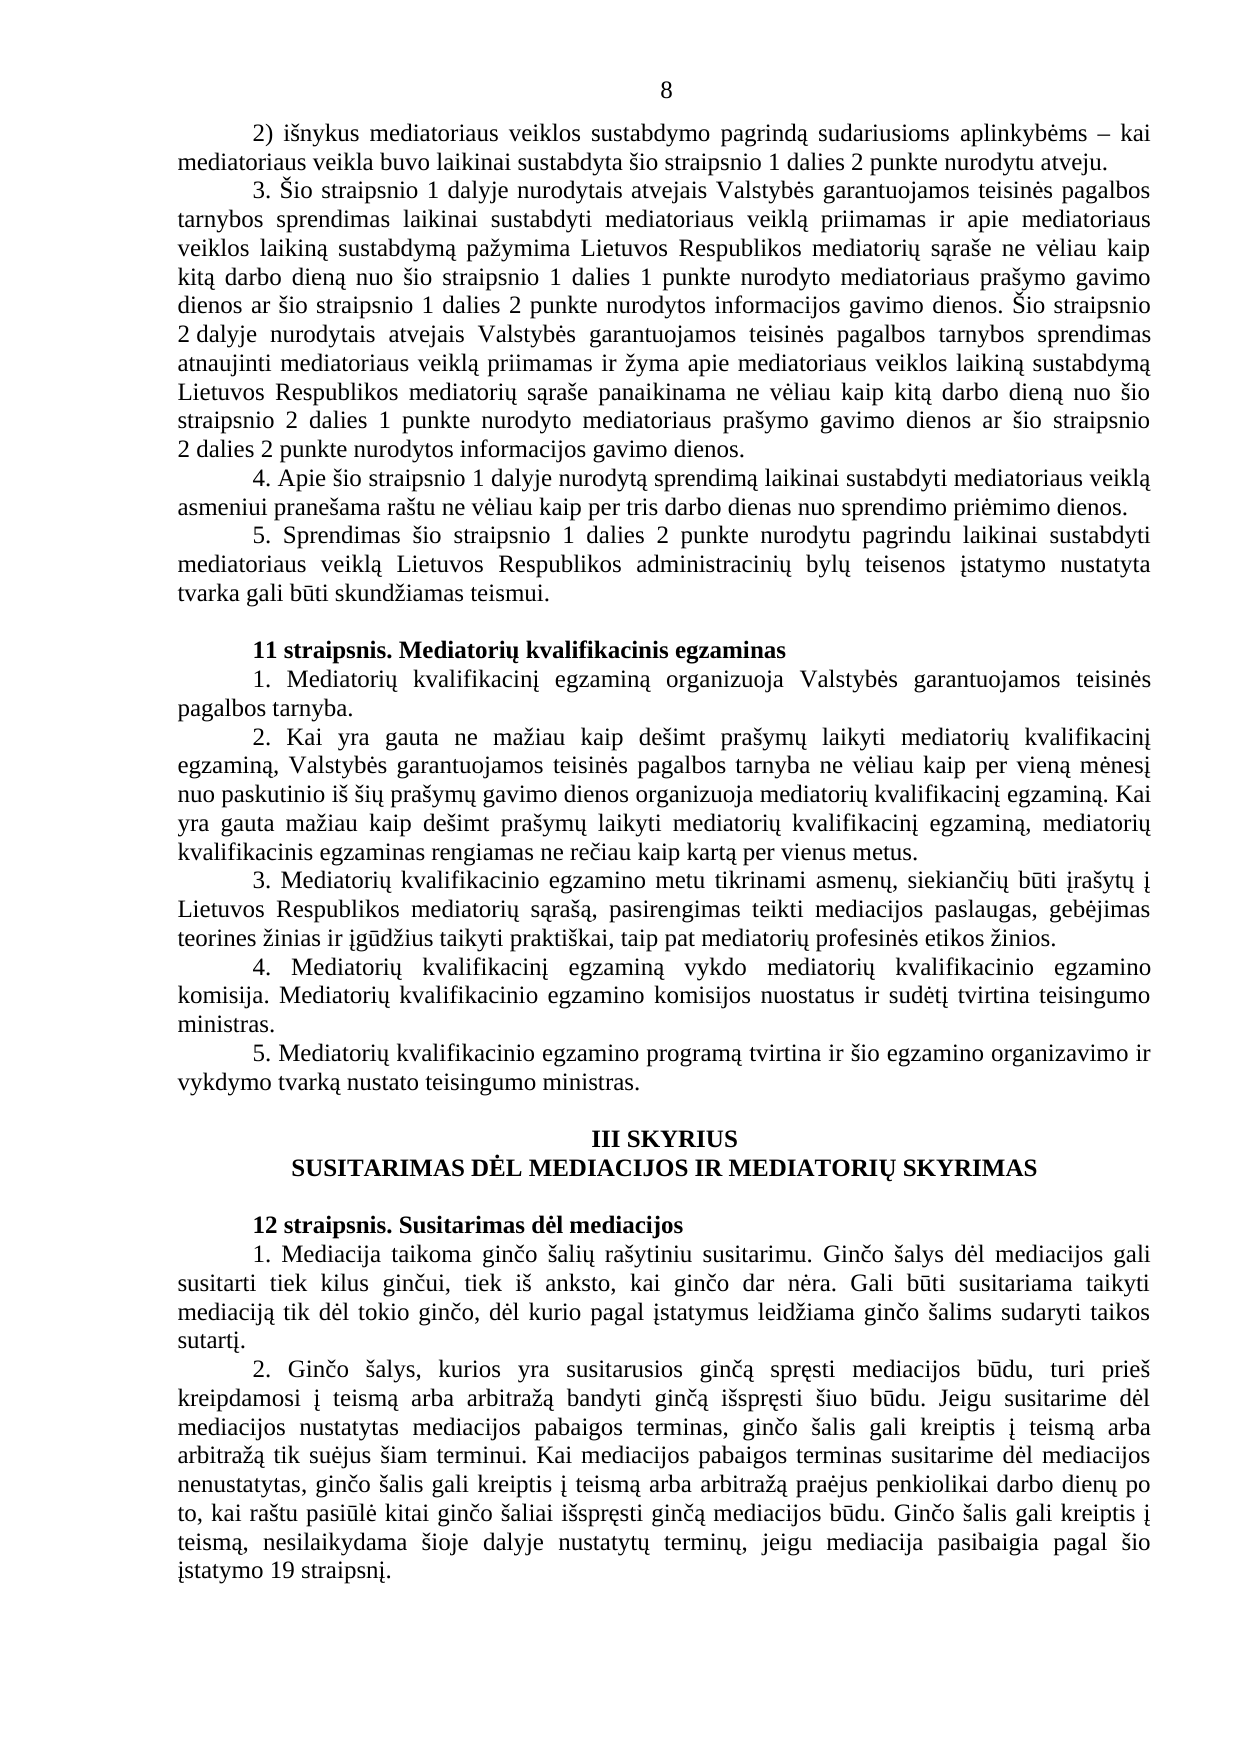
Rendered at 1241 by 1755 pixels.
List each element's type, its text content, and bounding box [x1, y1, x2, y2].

text 11 straipsnis. Mediatorių kvalifikacinis egzaminas [177, 636, 1152, 664]
text 5. Mediatorių kvalifikacinio egzamino programą tvirtina ir šio egzamino organizavimo ir vykdymo tvarką nustato teisingumo ministras. [177, 1038, 1152, 1096]
text 12 straipsnis. Susitarimas dėl mediacijos [177, 1211, 1152, 1239]
text SUSITARIMAS DĖL MEDIACIJOS IR MEDIATORIŲ SKYRIMAS [177, 1153, 1152, 1182]
text 2. Kai yra gauta ne mažiau kaip dešimt prašymų laikyti mediatorių kvalifikacinį egzaminą, Valstybės garantuojamos teisinės pagalbos tarnyba ne vėliau kaip per vieną mėnesį nuo paskutinio iš šių prašymų gavimo dienos organizuoja mediatorių kvalifikacinį egzaminą. Kai yra gauta mažiau kaip dešimt prašymų laikyti mediatorių kvalifikacinį egzaminą, mediatorių kvalifikacinis egzaminas rengiamas ne rečiau kaip kartą per vienus metus. [177, 722, 1152, 866]
text 5. Sprendimas šio straipsnio 1 dalies 2 punkte nurodytu pagrindu laikinai sustabdyti mediatoriaus veiklą Lietuvos Respublikos administracinių bylų teisenos įstatymo nustatyta tvarka gali būti skundžiamas teismui. [177, 521, 1152, 607]
text 3. Mediatorių kvalifikacinio egzamino metu tikrinami asmenų, siekiančių būti įrašytų į Lietuvos Respublikos mediatorių sąrašą, pasirengimas teikti mediacijos paslaugas, gebėjimas teorines žinias ir įgūdžius taikyti praktiškai, taip pat mediatorių profesinės etikos žinios. [177, 866, 1152, 952]
text 2. Ginčo šalys, kurios yra susitarusios ginčą spręsti mediacijos būdu, turi prieš kreipdamosi į teismą arba arbitražą bandyti ginčą išspręsti šiuo būdu. Jeigu susitarime dėl mediacijos nustatytas mediacijos pabaigos terminas, ginčo šalis gali kreiptis į teismą arba arbitražą tik suėjus šiam terminui. Kai mediacijos pabaigos terminas susitarime dėl mediacijos nenustatytas, ginčo šalis gali kreiptis į teismą arba arbitražą praėjus penkiolikai darbo dienų po to, kai raštu pasiūlė kitai ginčo šaliai išspręsti ginčą mediacijos būdu. Ginčo šalis gali kreiptis į teismą, nesilaikydama šioje dalyje nustatytų terminų, jeigu mediacija pasibaigia pagal šio įstatymo 19 straipsnį. [177, 1354, 1152, 1584]
text III SKYRIUS [177, 1124, 1152, 1153]
text 4. Apie šio straipsnio 1 dalyje nurodytą sprendimą laikinai sustabdyti mediatoriaus veiklą asmeniui pranešama raštu ne vėliau kaip per tris darbo dienas nuo sprendimo priėmimo dienos. [177, 463, 1152, 521]
text 4. Mediatorių kvalifikacinį egzaminą vykdo mediatorių kvalifikacinio egzamino komisija. Mediatorių kvalifikacinio egzamino komisijos nuostatus ir sudėtį tvirtina teisingumo ministras. [177, 952, 1152, 1038]
text 2) išnykus mediatoriaus veiklos sustabdymo pagrindą sudariusioms aplinkybėms – kai mediatoriaus veikla buvo laikinai sustabdyta šio straipsnio 1 dalies 2 punkte nurodytu atveju. [177, 118, 1152, 176]
text 3. Šio straipsnio 1 dalyje nurodytais atvejais Valstybės garantuojamos teisinės pagalbos tarnybos sprendimas laikinai sustabdyti mediatoriaus veiklą priimamas ir apie mediatoriaus veiklos laikiną sustabdymą pažymima Lietuvos Respublikos mediatorių sąraše ne vėliau kaip kitą darbo dieną nuo šio straipsnio 1 dalies 1 punkte nurodyto mediatoriaus prašymo gavimo dienos ar šio straipsnio 1 dalies 2 punkte nurodytos informacijos gavimo dienos. Šio straipsnio 2 dalyje nurodytais atvejais Valstybės garantuojamos teisinės pagalbos tarnybos sprendimas atnaujinti mediatoriaus veiklą priimamas ir žyma apie mediatoriaus veiklos laikiną sustabdymą Lietuvos Respublikos mediatorių sąraše panaikinama ne vėliau kaip kitą darbo dieną nuo šio straipsnio 2 dalies 1 punkte nurodyto mediatoriaus prašymo gavimo dienos ar šio straipsnio 2 dalies 2 punkte nurodytos informacijos gavimo dienos. [177, 176, 1152, 463]
text 1. Mediacija taikoma ginčo šalių rašytiniu susitarimu. Ginčo šalys dėl mediacijos gali susitarti tiek kilus ginčui, tiek iš anksto, kai ginčo dar nėra. Gali būti susitariama taikyti mediaciją tik dėl tokio ginčo, dėl kurio pagal įstatymus leidžiama ginčo šalims sudaryti taikos sutartį. [177, 1239, 1152, 1354]
text 1. Mediatorių kvalifikacinį egzaminą organizuoja Valstybės garantuojamos teisinės pagalbos tarnyba. [177, 664, 1152, 722]
